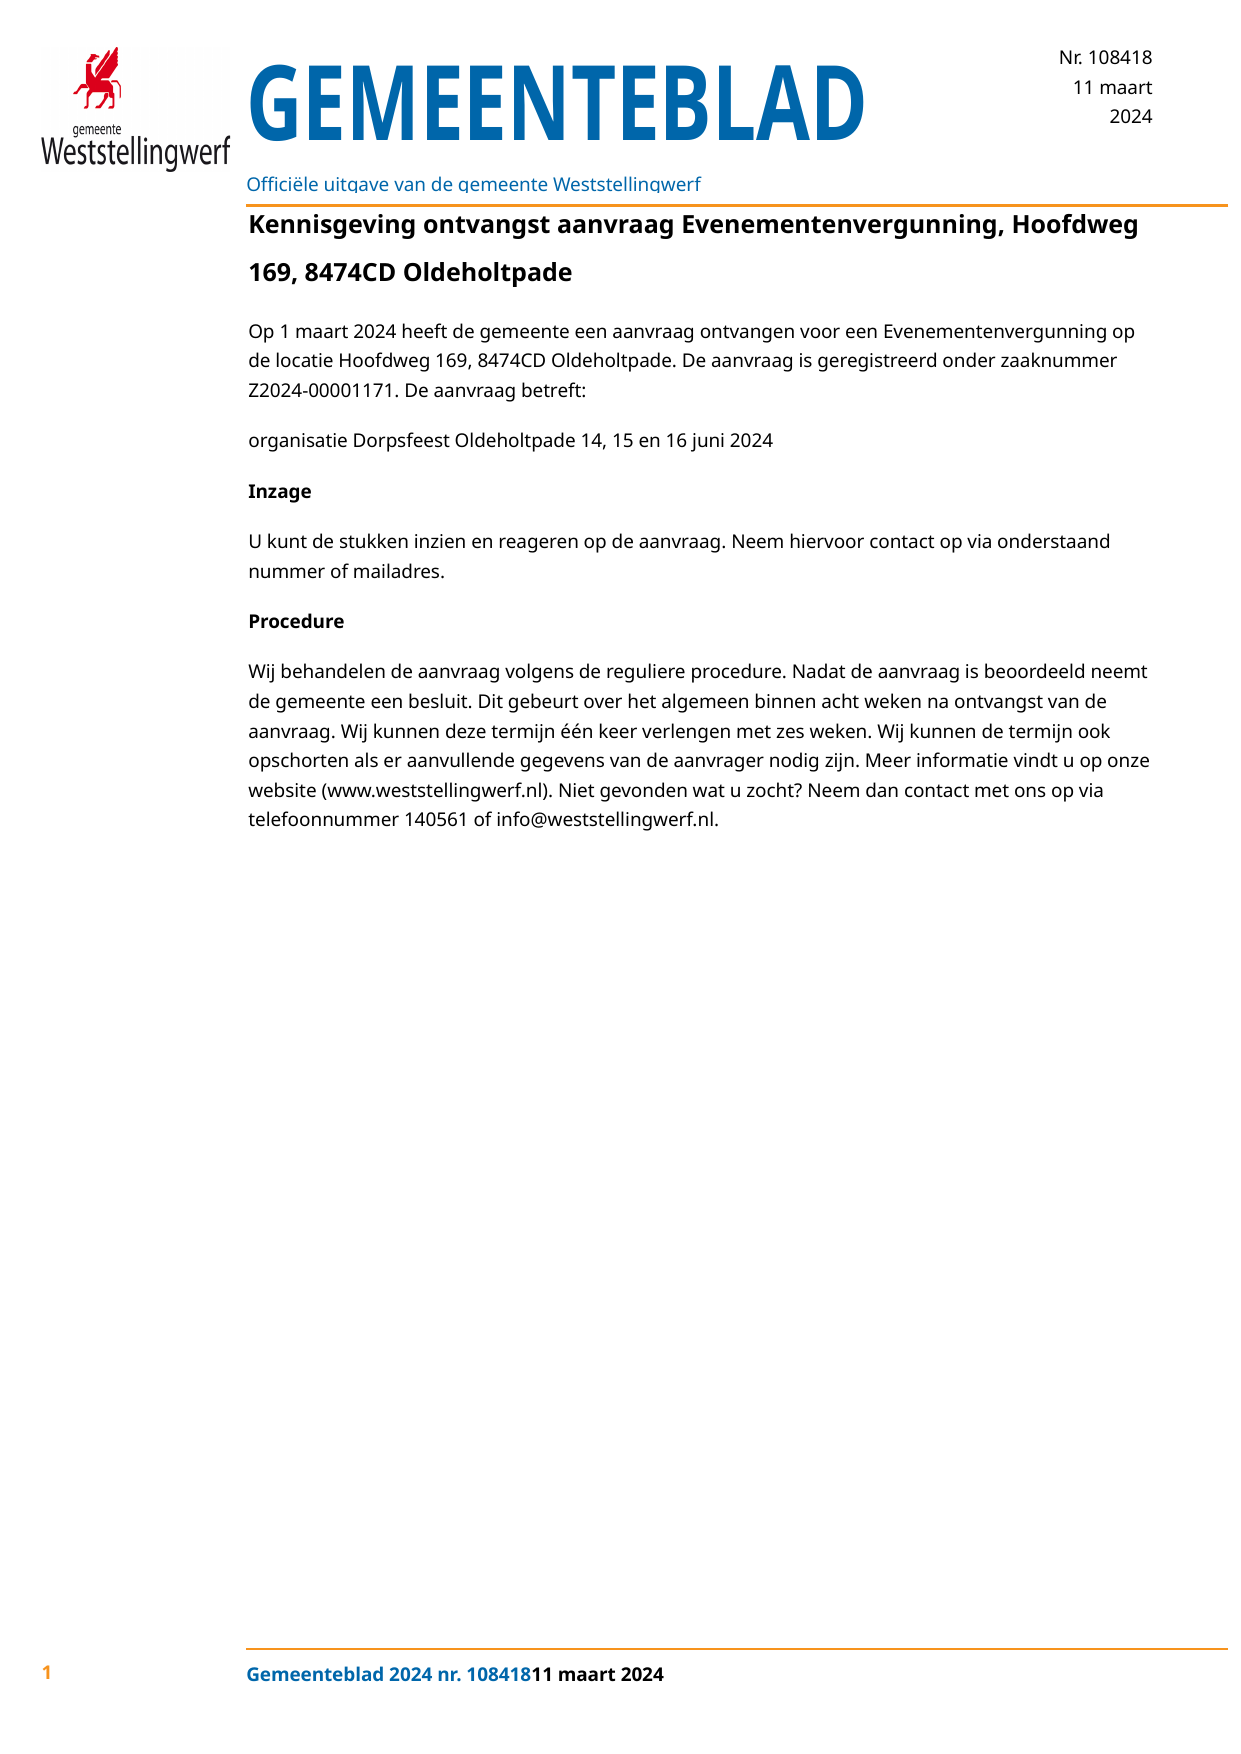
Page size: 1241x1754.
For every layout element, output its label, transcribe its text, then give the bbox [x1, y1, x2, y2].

text Inzage [248, 478, 1152, 504]
text Wij behandelen de aanvraag volgens de reguliere procedure. Nadat de aanvraag is beoordeeld neemt de gemeente een besluit. Dit gebeurt over het algemeen binnen acht weken na ontvangst van de aanvraag. Wij kunnen deze termijn één keer verlengen met zes weken. Wij kunnen de termijn ook opschorten als er aanvullende gegevens van de aanvrager nodig zijn. Meer informatie vindt u op onze website (www.weststellingwerf.nl). Niet gevonden wat u zocht? Neem dan contact met ons op via telefoonnummer 140561 of info@weststellingwerf.nl. [248, 659, 1152, 832]
text Procedure [248, 608, 1152, 634]
text organisatie Dorpsfeest Oldeholtpade 14, 15 en 16 juni 2024 [248, 427, 1152, 453]
text Kennisgeving ontvangst aanvraag Evenementenvergunning, Hoofdweg 169, 8474CD Oldeholtpade [248, 207, 1152, 288]
picture [41, 47, 231, 172]
text Op 1 maart 2024 heeft de gemeente een aanvraag ontvangen voor een Evenementenvergunning op de locatie Hoofdweg 169, 8474CD Oldeholtpade. De aanvraag is geregistreerd onder zaaknummer Z2024-00001171. De aanvraag betreft: [248, 318, 1152, 403]
text U kunt de stukken inzien en reageren op de aanvraag. Neem hiervoor contact op via onderstaand nummer of mailadres. [248, 528, 1152, 584]
